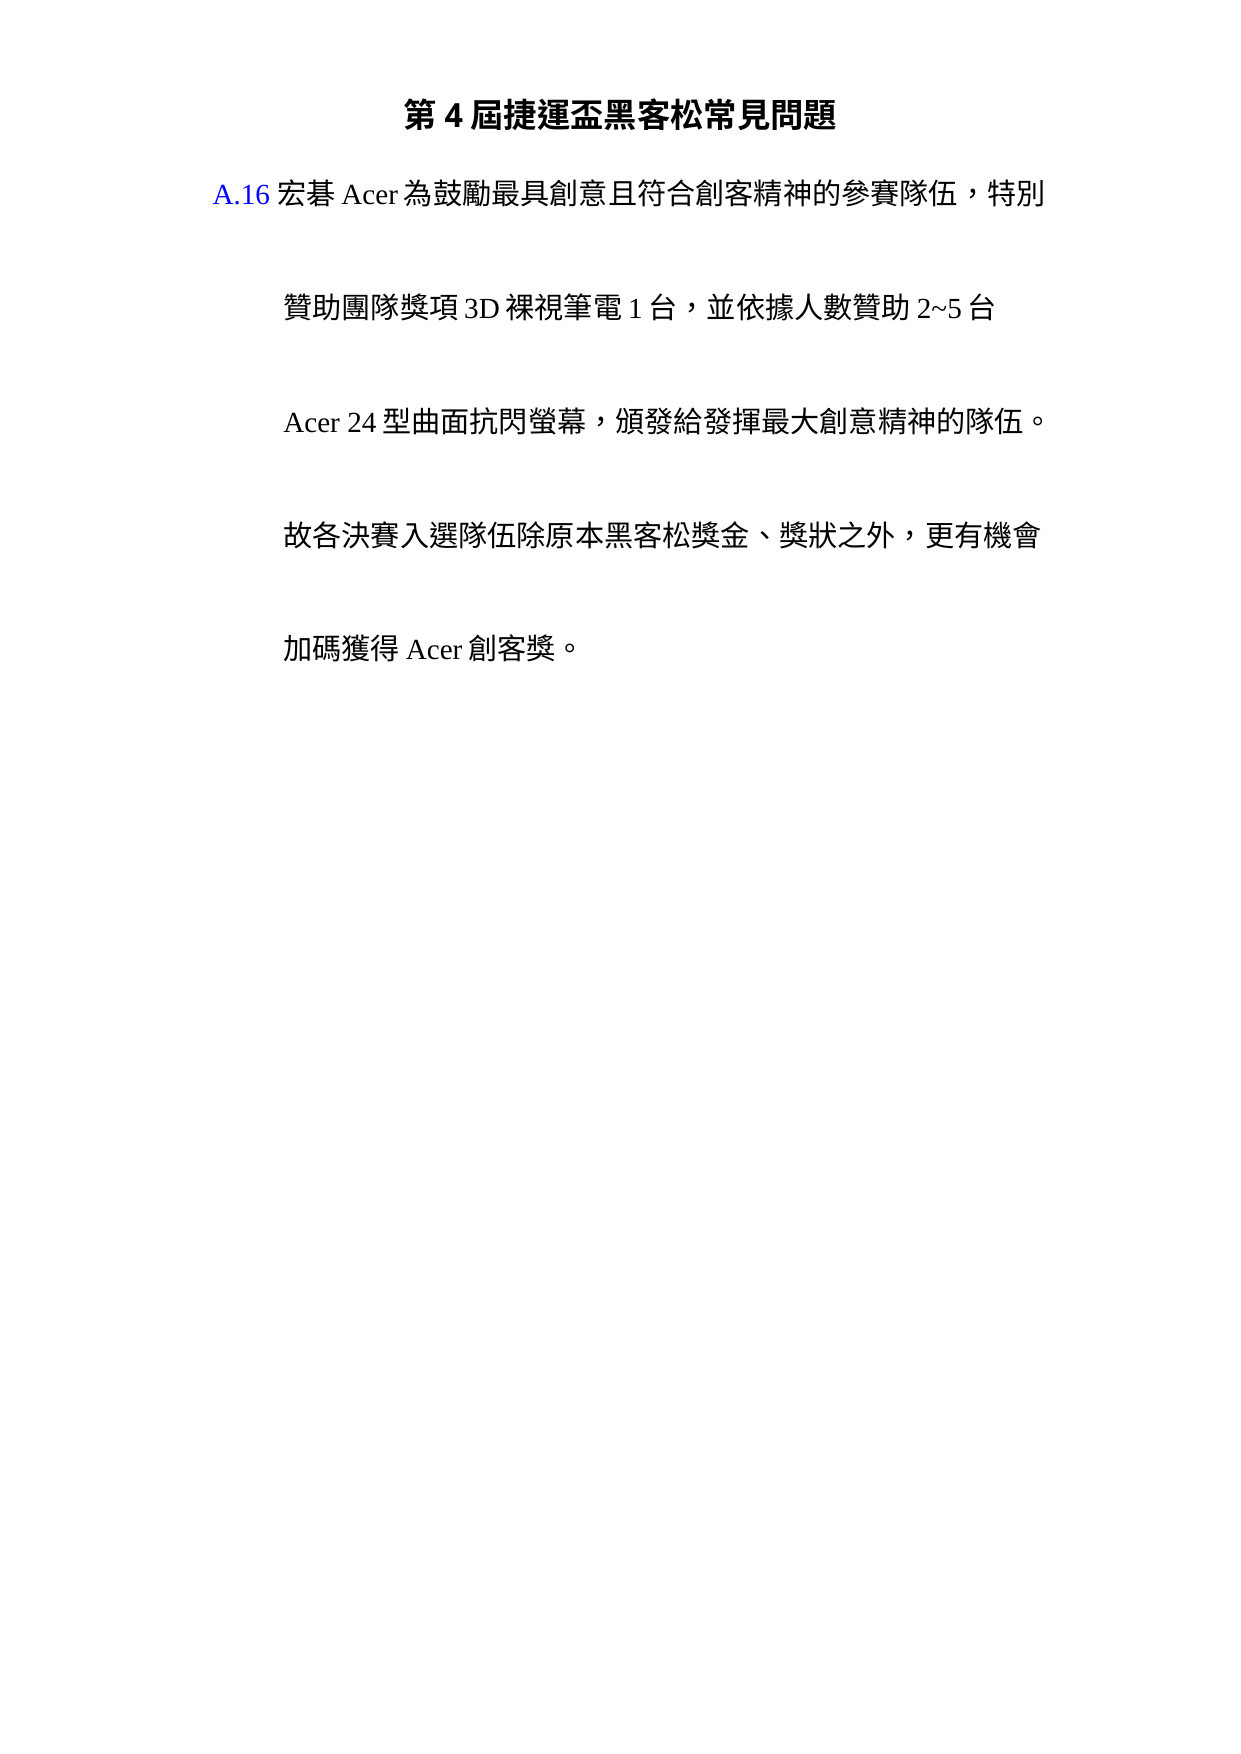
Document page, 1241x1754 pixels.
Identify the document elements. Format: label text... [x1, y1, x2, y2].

subtitle A.16 宏碁Acer為鼓勵最具創意且符合創客精神的參賽隊伍，特別贊助團隊獎項3D裸視筆電1台，並依據人數贊助2~5台Acer 24型曲面抗閃螢幕，頒發給發揮最大創意精神的隊伍。故各決賽入選隊伍除原本黑客松獎金、獎狀之外，更有機會加碼獲得Acer創客獎。 [212, 150, 1053, 668]
